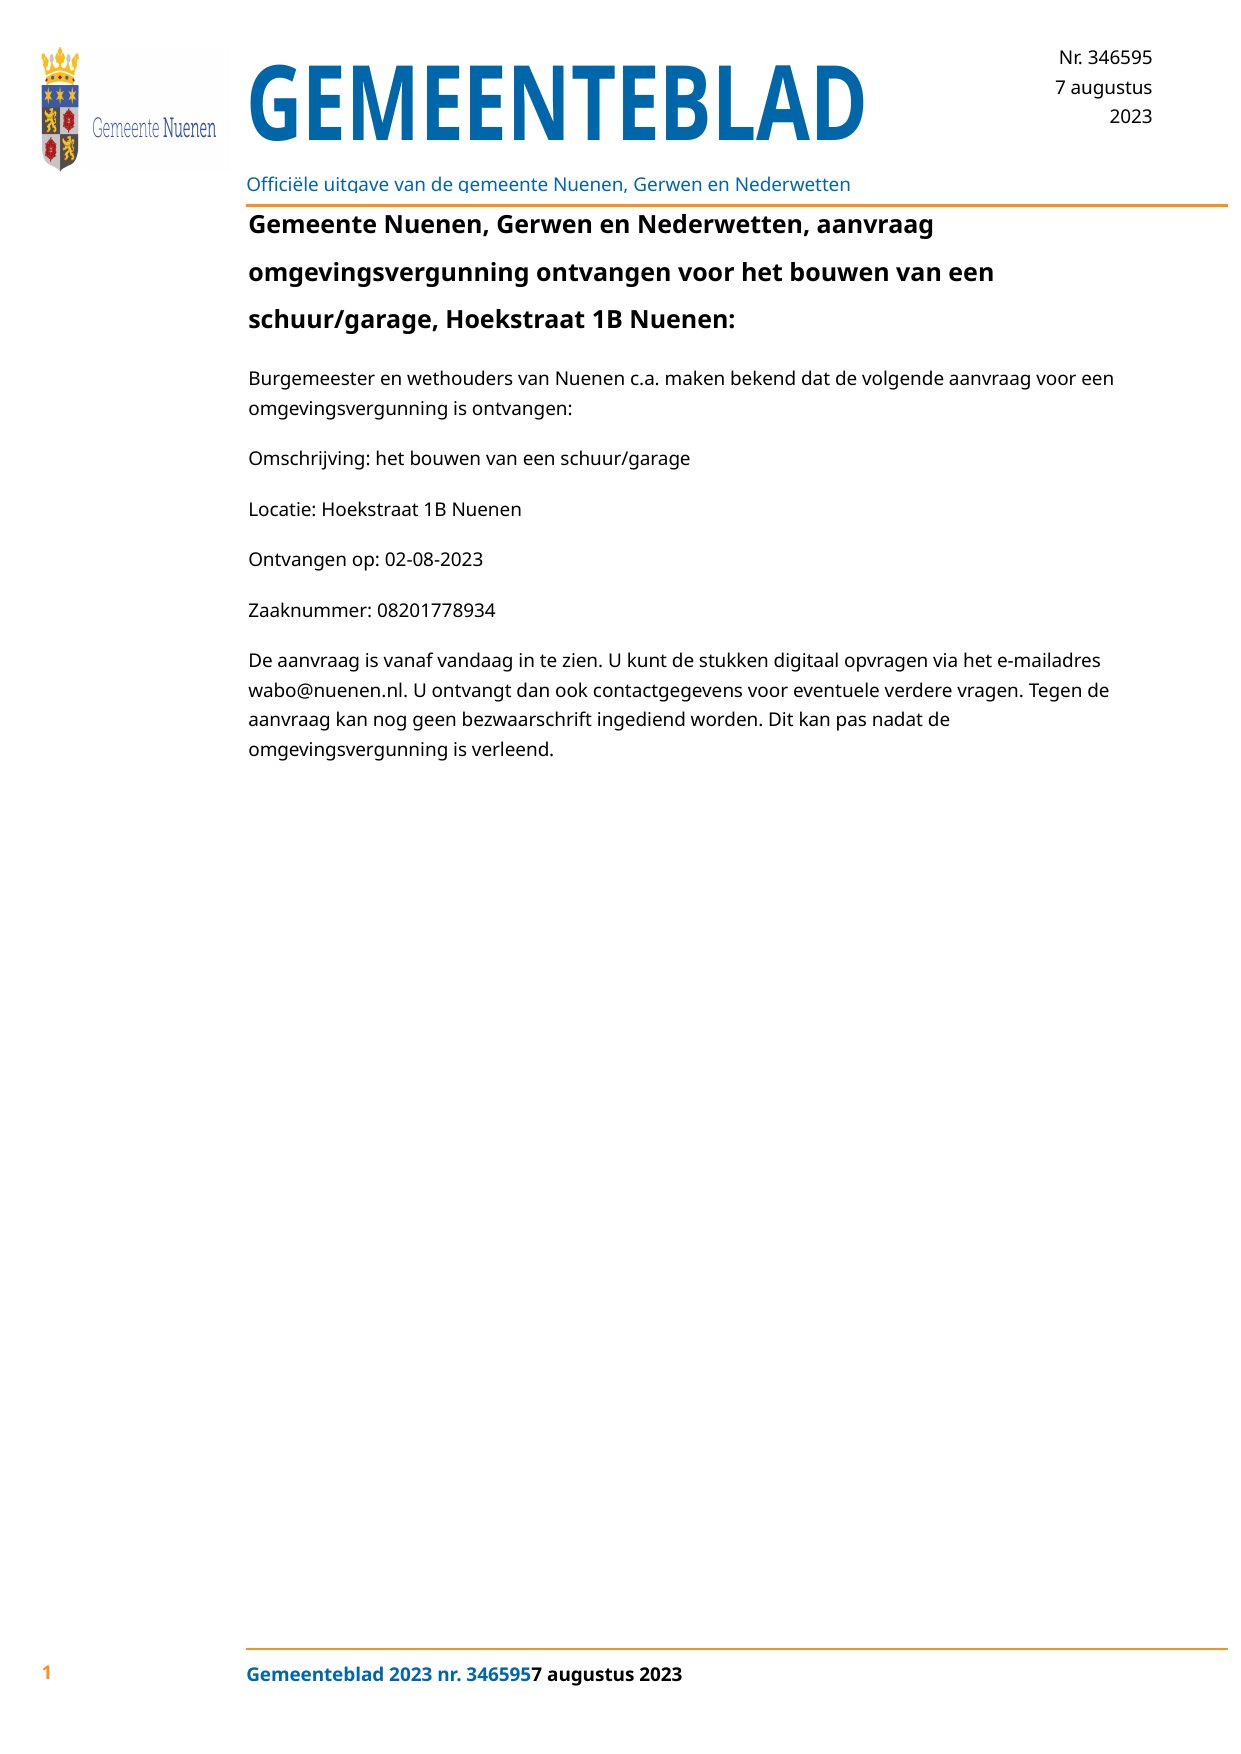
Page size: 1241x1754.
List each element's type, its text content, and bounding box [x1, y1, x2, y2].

picture [41, 47, 231, 172]
text De aanvraag is vanaf vandaag in te zien. U kunt de stukken digitaal opvragen via het e-mailadres wabo@nuenen.nl. U ontvangt dan ook contactgegevens voor eventuele verdere vragen. Tegen de aanvraag kan nog geen bezwaarschrift ingediend worden. Dit kan pas nadat de omgevingsvergunning is verleend. [248, 647, 1152, 762]
text Locatie: Hoekstraat 1B Nuenen [248, 496, 1152, 522]
text Burgemeester en wethouders van Nuenen c.a. maken bekend dat de volgende aanvraag voor een omgevingsvergunning is ontvangen: [248, 366, 1152, 421]
text Omschrijving: het bouwen van een schuur/garage [248, 446, 1152, 471]
text Zaaknummer: 08201778934 [248, 597, 1152, 622]
text Gemeente Nuenen, Gerwen en Nederwetten, aanvraag omgevingsvergunning ontvangen voor het bouwen van een schuur/garage, Hoekstraat 1B Nuenen: [248, 207, 1152, 336]
text Ontvangen op: 02-08-2023 [248, 546, 1152, 572]
